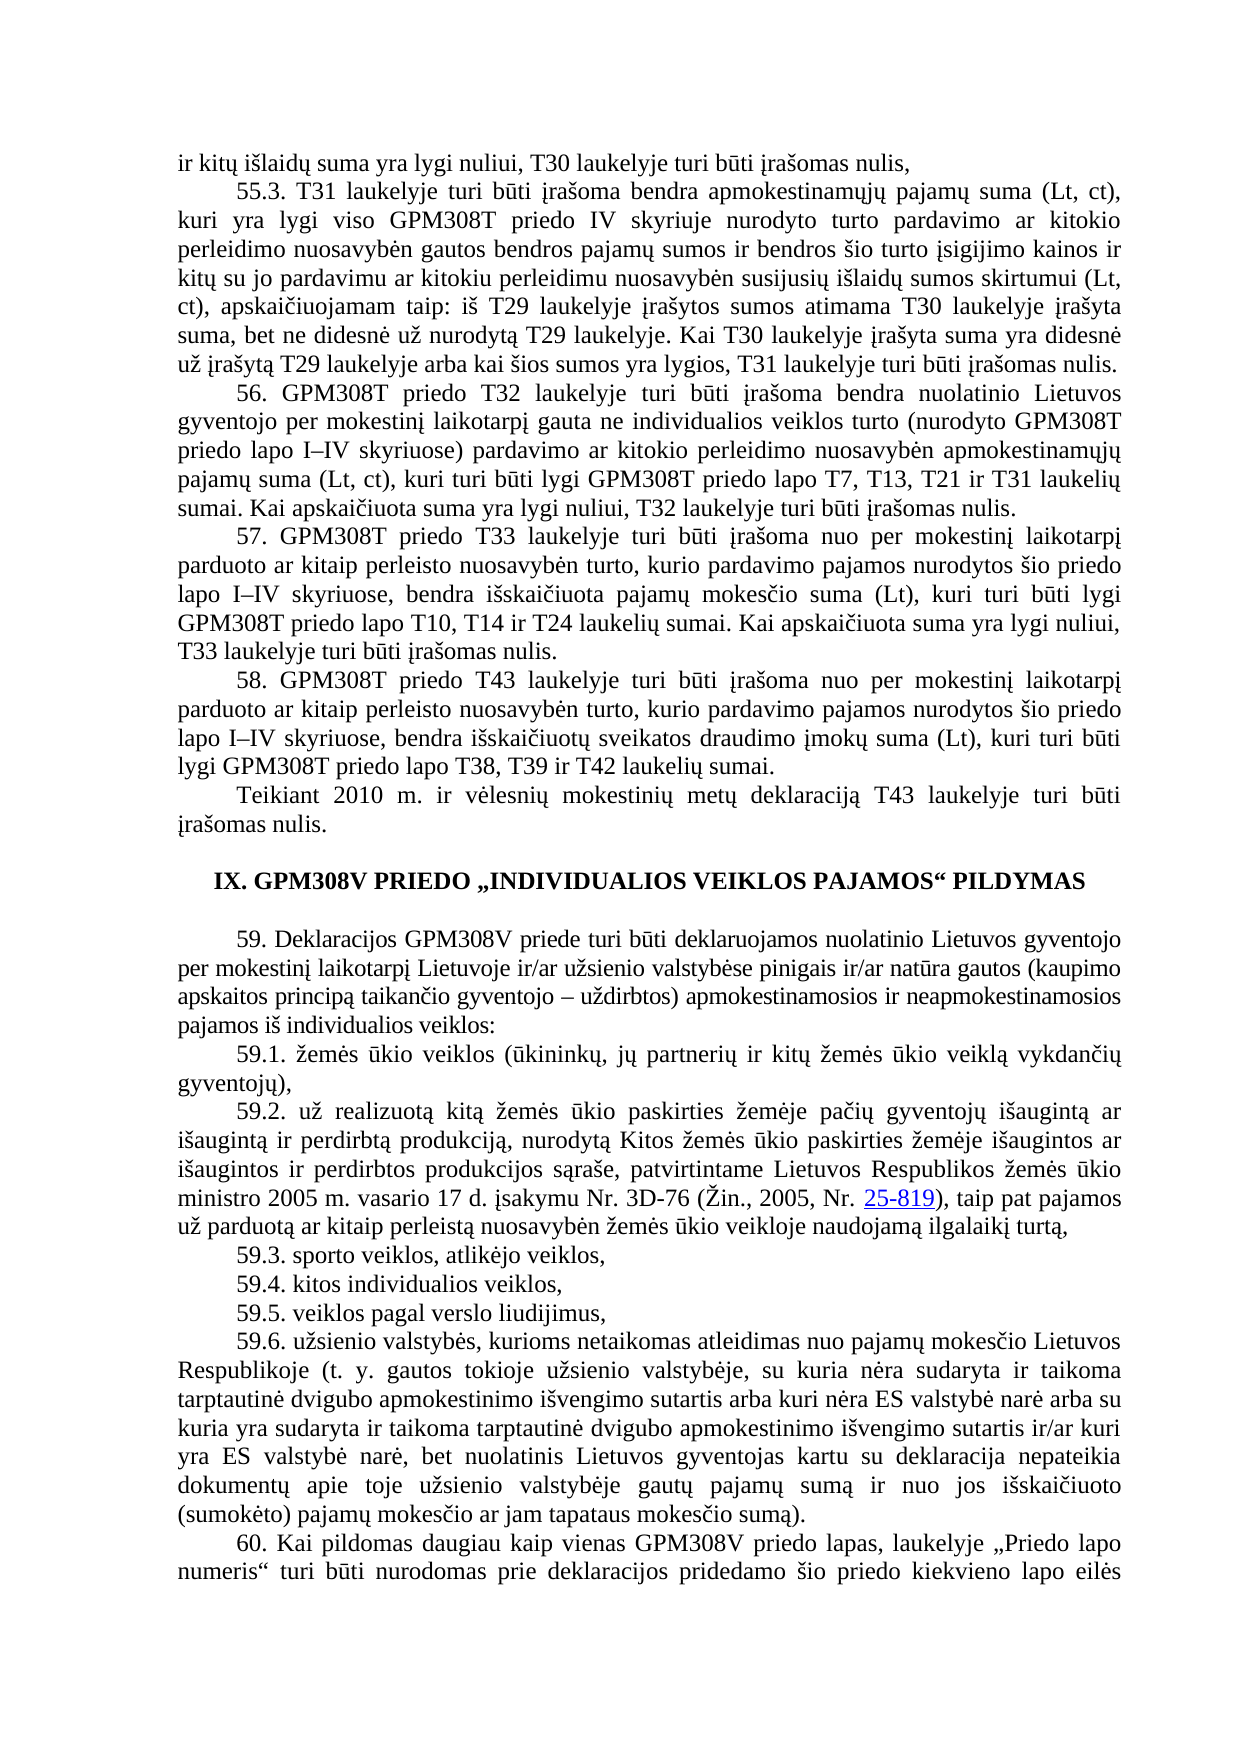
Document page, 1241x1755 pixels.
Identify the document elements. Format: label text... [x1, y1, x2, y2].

text 55.3. T31 laukelyje turi būti įrašoma bendra apmokestinamųjų pajamų suma (Lt, ct), kuri yra lygi viso GPM308T priedo IV skyriuje nurodyto turto pardavimo ar kitokio perleidimo nuosavybėn gautos bendros pajamų sumos ir bendros šio turto įsigijimo kainos ir kitų su jo pardavimu ar kitokiu perleidimu nuosavybėn susijusių išlaidų sumos skirtumui (Lt, ct), apskaičiuojamam taip: iš T29 laukelyje įrašytos sumos atimama T30 laukelyje įrašyta suma, bet ne didesnė už nurodytą T29 laukelyje. Kai T30 laukelyje įrašyta suma yra didesnė už įrašytą T29 laukelyje arba kai šios sumos yra lygios, T31 laukelyje turi būti įrašomas nulis. [177, 176, 1122, 378]
text 59.3. sporto veiklos, atlikėjo veiklos, [177, 1240, 1122, 1269]
text 59.1. žemės ūkio veiklos (ūkininkų, jų partnerių ir kitų žemės ūkio veiklą vykdančių gyventojų), [177, 1039, 1122, 1096]
text 59.5. veiklos pagal verslo liudijimus, [177, 1298, 1122, 1326]
text 56. GPM308T priedo T32 laukelyje turi būti įrašoma bendra nuolatinio Lietuvos gyventojo per mokestinį laikotarpį gauta ne individualios veiklos turto (nurodyto GPM308T priedo lapo I–IV skyriuose) pardavimo ar kitokio perleidimo nuosavybėn apmokestinamųjų pajamų suma (Lt, ct), kuri turi būti lygi GPM308T priedo lapo T7, T13, T21 ir T31 laukelių sumai. Kai apskaičiuota suma yra lygi nuliui, T32 laukelyje turi būti įrašomas nulis. [177, 378, 1122, 521]
text 59. Deklaracijos GPM308V priede turi būti deklaruojamos nuolatinio Lietuvos gyventojo per mokestinį laikotarpį Lietuvoje ir/ar užsienio valstybėse pinigais ir/ar natūra gautos (kaupimo apskaitos principą taikančio gyventojo – uždirbtos) apmokestinamosios ir neapmokestinamosios pajamos iš individualios veiklos: [177, 924, 1122, 1039]
text ir kitų išlaidų suma yra lygi nuliui, T30 laukelyje turi būti įrašomas nulis, [177, 148, 1122, 176]
text 60. Kai pildomas daugiau kaip vienas GPM308V priedo lapas, laukelyje „Priedo lapo numeris“ turi būti nurodomas prie deklaracijos pridedamo šio priedo kiekvieno lapo eilės [177, 1528, 1122, 1585]
text IX. GPM308V PRIEDO „INDIVIDUALIOS VEIKLOS PAJAMOS“ PILDYMAS [177, 866, 1122, 895]
text 59.6. užsienio valstybės, kurioms netaikomas atleidimas nuo pajamų mokesčio Lietuvos Respublikoje (t. y. gautos tokioje užsienio valstybėje, su kuria nėra sudaryta ir taikoma tarptautinė dvigubo apmokestinimo išvengimo sutartis arba kuri nėra ES valstybė narė arba su kuria yra sudaryta ir taikoma tarptautinė dvigubo apmokestinimo išvengimo sutartis ir/ar kuri yra ES valstybė narė, bet nuolatinis Lietuvos gyventojas kartu su deklaracija nepateikia dokumentų apie toje užsienio valstybėje gautų pajamų sumą ir nuo jos išskaičiuoto (sumokėto) pajamų mokesčio ar jam tapataus mokesčio sumą). [177, 1326, 1122, 1528]
text 57. GPM308T priedo T33 laukelyje turi būti įrašoma nuo per mokestinį laikotarpį parduoto ar kitaip perleisto nuosavybėn turto, kurio pardavimo pajamos nurodytos šio priedo lapo I–IV skyriuose, bendra išskaičiuota pajamų mokesčio suma (Lt), kuri turi būti lygi GPM308T priedo lapo T10, T14 ir T24 laukelių sumai. Kai apskaičiuota suma yra lygi nuliui, T33 laukelyje turi būti įrašomas nulis. [177, 521, 1122, 665]
text 58. GPM308T priedo T43 laukelyje turi būti įrašoma nuo per mokestinį laikotarpį parduoto ar kitaip perleisto nuosavybėn turto, kurio pardavimo pajamos nurodytos šio priedo lapo I–IV skyriuose, bendra išskaičiuotų sveikatos draudimo įmokų suma (Lt), kuri turi būti lygi GPM308T priedo lapo T38, T39 ir T42 laukelių sumai. [177, 665, 1122, 780]
text Teikiant 2010 m. ir vėlesnių mokestinių metų deklaraciją T43 laukelyje turi būti įrašomas nulis. [177, 780, 1122, 838]
text 59.2. už realizuotą kitą žemės ūkio paskirties žemėje pačių gyventojų išaugintą ar išaugintą ir perdirbtą produkciją, nurodytą Kitos žemės ūkio paskirties žemėje išaugintos ar išaugintos ir perdirbtos produkcijos sąraše, patvirtintame Lietuvos Respublikos žemės ūkio ministro 2005 m. vasario 17 d. įsakymu Nr. 3D-76 (Žin., 2005, Nr. 25-819), taip pat pajamos už parduotą ar kitaip perleistą nuosavybėn žemės ūkio veikloje naudojamą ilgalaikį turtą, [177, 1096, 1122, 1240]
text 59.4. kitos individualios veiklos, [177, 1269, 1122, 1298]
